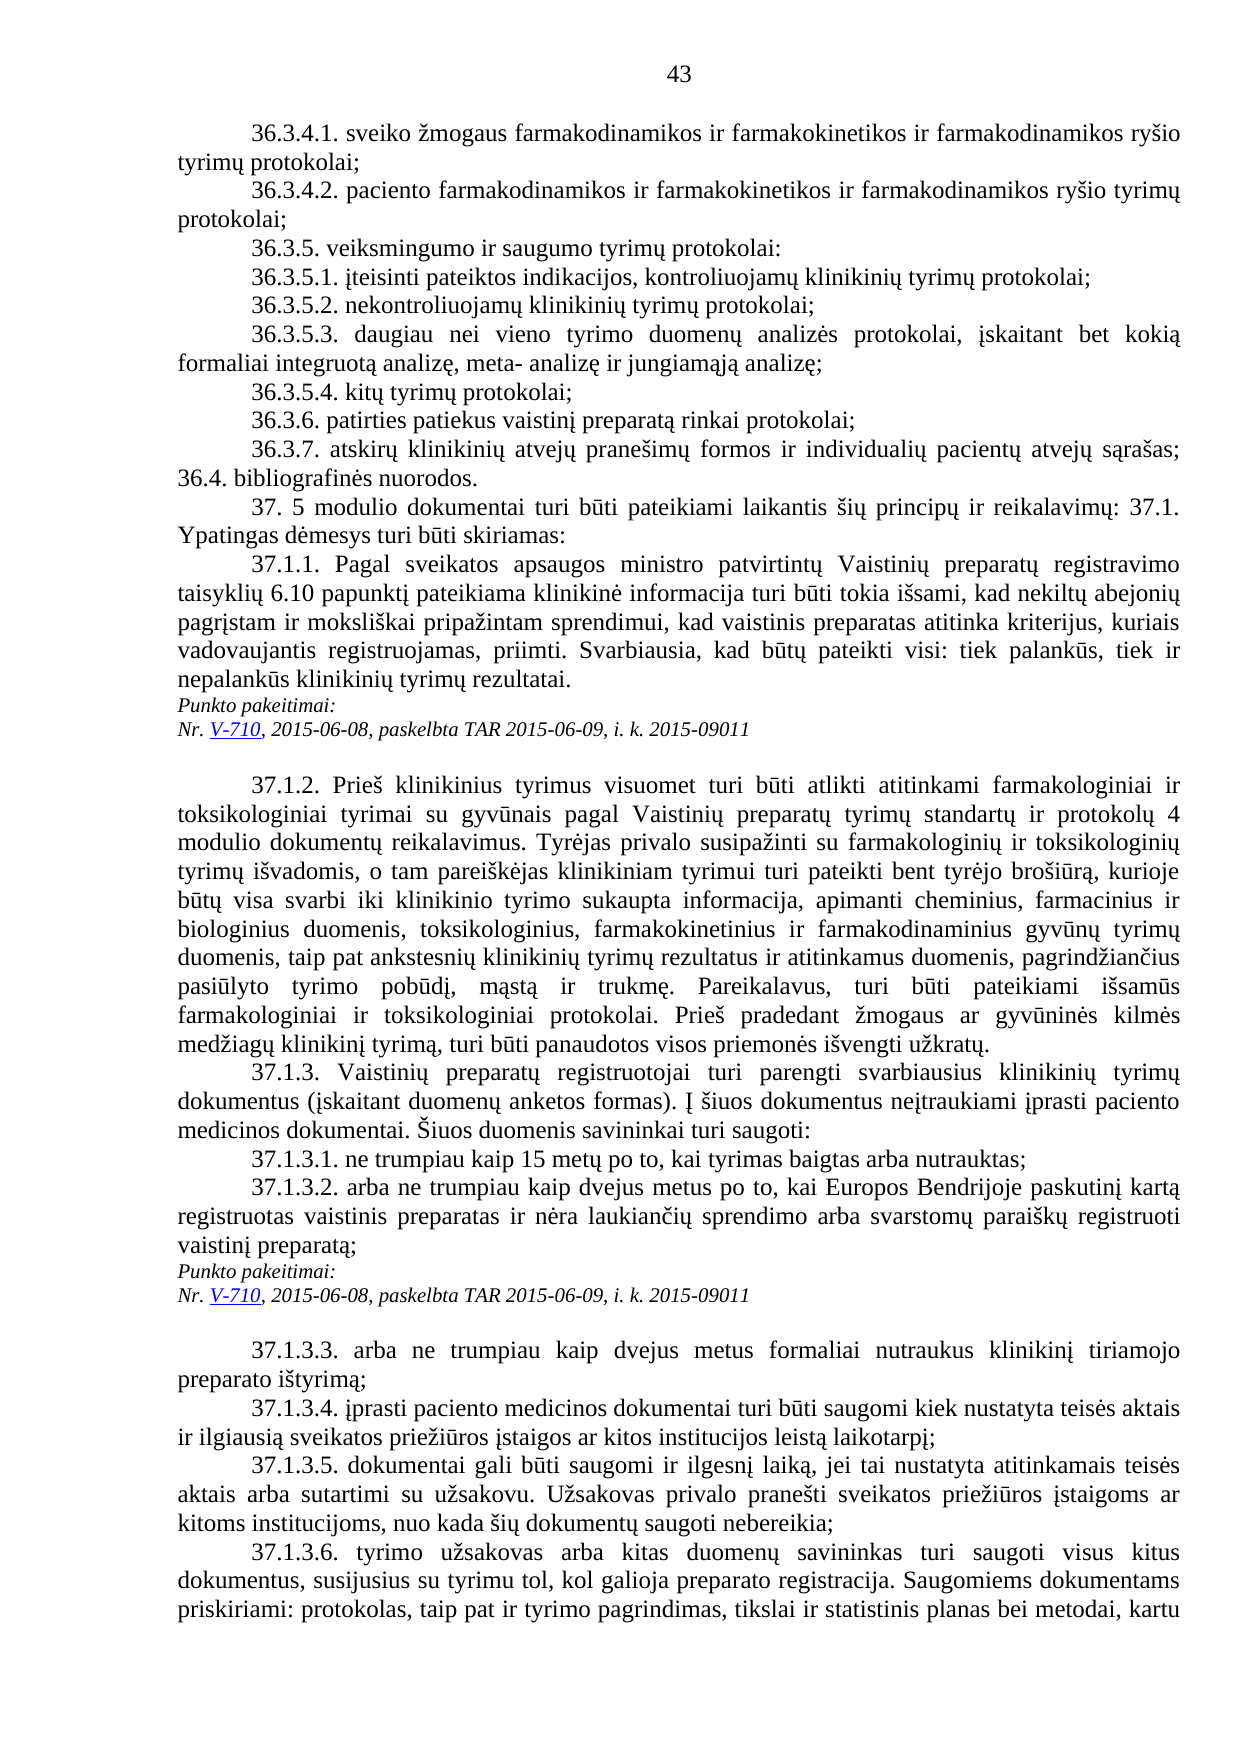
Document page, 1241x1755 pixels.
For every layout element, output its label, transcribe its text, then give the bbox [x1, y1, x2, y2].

text 36.3.4.1. sveiko žmogaus farmakodinamikos ir farmakokinetikos ir farmakodinamikos ryšio tyrimų protokolai; [177, 118, 1181, 176]
text 37.1.3.5. dokumentai gali būti saugomi ir ilgesnį laiką, jei tai nustatyta atitinkamais teisės aktais arba sutartimi su užsakovu. Užsakovas privalo pranešti sveikatos priežiūros įstaigoms ar kitoms institucijoms, nuo kada šių dokumentų saugoti nebereikia; [177, 1451, 1181, 1537]
text Nr. V-710, 2015-06-08, paskelbta TAR 2015-06-09, i. k. 2015-09011 [177, 1283, 1181, 1307]
text 37.1.3.6. tyrimo užsakovas arba kitas duomenų savininkas turi saugoti visus kitus dokumentus, susijusius su tyrimu tol, kol galioja preparato registracija. Saugomiems dokumentams priskiriami: protokolas, taip pat ir tyrimo pagrindimas, tikslai ir statistinis planas bei metodai, kartu [177, 1537, 1181, 1623]
text 36.3.5.3. daugiau nei vieno tyrimo duomenų analizės protokolai, įskaitant bet kokią formaliai integruotą analizę, meta- analizę ir jungiamąją analizę; [177, 319, 1181, 377]
text 37.1.1. Pagal sveikatos apsaugos ministro patvirtintų Vaistinių preparatų registravimo taisyklių 6.10 papunktį pateikiama klinikinė informacija turi būti tokia išsami, kad nekiltų abejonių pagrįstam ir moksliškai pripažintam sprendimui, kad vaistinis preparatas atitinka kriterijus, kuriais vadovaujantis registruojamas, priimti. Svarbiausia, kad būtų pateikti visi: tiek palankūs, tiek ir nepalankūs klinikinių tyrimų rezultatai. [177, 549, 1181, 693]
text 36.3.5. veiksmingumo ir saugumo tyrimų protokolai: [177, 233, 1181, 262]
text 37.1.3.2. arba ne trumpiau kaip dvejus metus po to, kai Europos Bendrijoje paskutinį kartą registruotas vaistinis preparatas ir nėra laukiančių sprendimo arba svarstomų paraiškų registruoti vaistinį preparatą; [177, 1172, 1181, 1259]
text 36.3.4.2. paciento farmakodinamikos ir farmakokinetikos ir farmakodinamikos ryšio tyrimų protokolai; [177, 176, 1181, 233]
text Punkto pakeitimai: [177, 1259, 1181, 1283]
text 36.3.5.1. įteisinti pateiktos indikacijos, kontroliuojamų klinikinių tyrimų protokolai; [177, 262, 1181, 291]
text 37.1.3.4. įprasti paciento medicinos dokumentai turi būti saugomi kiek nustatyta teisės aktais ir ilgiausią sveikatos priežiūros įstaigos ar kitos institucijos leistą laikotarpį; [177, 1393, 1181, 1451]
text 37. 5 modulio dokumentai turi būti pateikiami laikantis šių principų ir reikalavimų: 37.1. Ypatingas dėmesys turi būti skiriamas: [177, 492, 1181, 549]
text 36.3.5.4. kitų tyrimų protokolai; [177, 377, 1181, 406]
text 37.1.3. Vaistinių preparatų registruotojai turi parengti svarbiausius klinikinių tyrimų dokumentus (įskaitant duomenų anketos formas). Į šiuos dokumentus neįtraukiami įprasti paciento medicinos dokumentai. Šiuos duomenis savininkai turi saugoti: [177, 1057, 1181, 1144]
text Punkto pakeitimai: [177, 693, 1181, 717]
text 36.3.5.2. nekontroliuojamų klinikinių tyrimų protokolai; [177, 291, 1181, 319]
text Nr. V-710, 2015-06-08, paskelbta TAR 2015-06-09, i. k. 2015-09011 [177, 717, 1181, 741]
text 36.3.6. patirties patiekus vaistinį preparatą rinkai protokolai; [177, 406, 1181, 434]
text 37.1.3.3. arba ne trumpiau kaip dvejus metus formaliai nutraukus klinikinį tiriamojo preparato ištyrimą; [177, 1336, 1181, 1393]
text 37.1.2. Prieš klinikinius tyrimus visuomet turi būti atlikti atitinkami farmakologiniai ir toksikologiniai tyrimai su gyvūnais pagal Vaistinių preparatų tyrimų standartų ir protokolų 4 modulio dokumentų reikalavimus. Tyrėjas privalo susipažinti su farmakologinių ir toksikologinių tyrimų išvadomis, o tam pareiškėjas klinikiniam tyrimui turi pateikti bent tyrėjo brošiūrą, kurioje būtų visa svarbi iki klinikinio tyrimo sukaupta informacija, apimanti cheminius, farmacinius ir biologinius duomenis, toksikologinius, farmakokinetinius ir farmakodinaminius gyvūnų tyrimų duomenis, taip pat ankstesnių klinikinių tyrimų rezultatus ir atitinkamus duomenis, pagrindžiančius pasiūlyto tyrimo pobūdį, mąstą ir trukmę. Pareikalavus, turi būti pateikiami išsamūs farmakologiniai ir toksikologiniai protokolai. Prieš pradedant žmogaus ar gyvūninės kilmės medžiagų klinikinį tyrimą, turi būti panaudotos visos priemonės išvengti užkratų. [177, 770, 1181, 1057]
text 37.1.3.1. ne trumpiau kaip 15 metų po to, kai tyrimas baigtas arba nutrauktas; [177, 1144, 1181, 1172]
text 36.3.7. atskirų klinikinių atvejų pranešimų formos ir individualių pacientų atvejų sąrašas; 36.4. bibliografinės nuorodos. [177, 434, 1181, 492]
